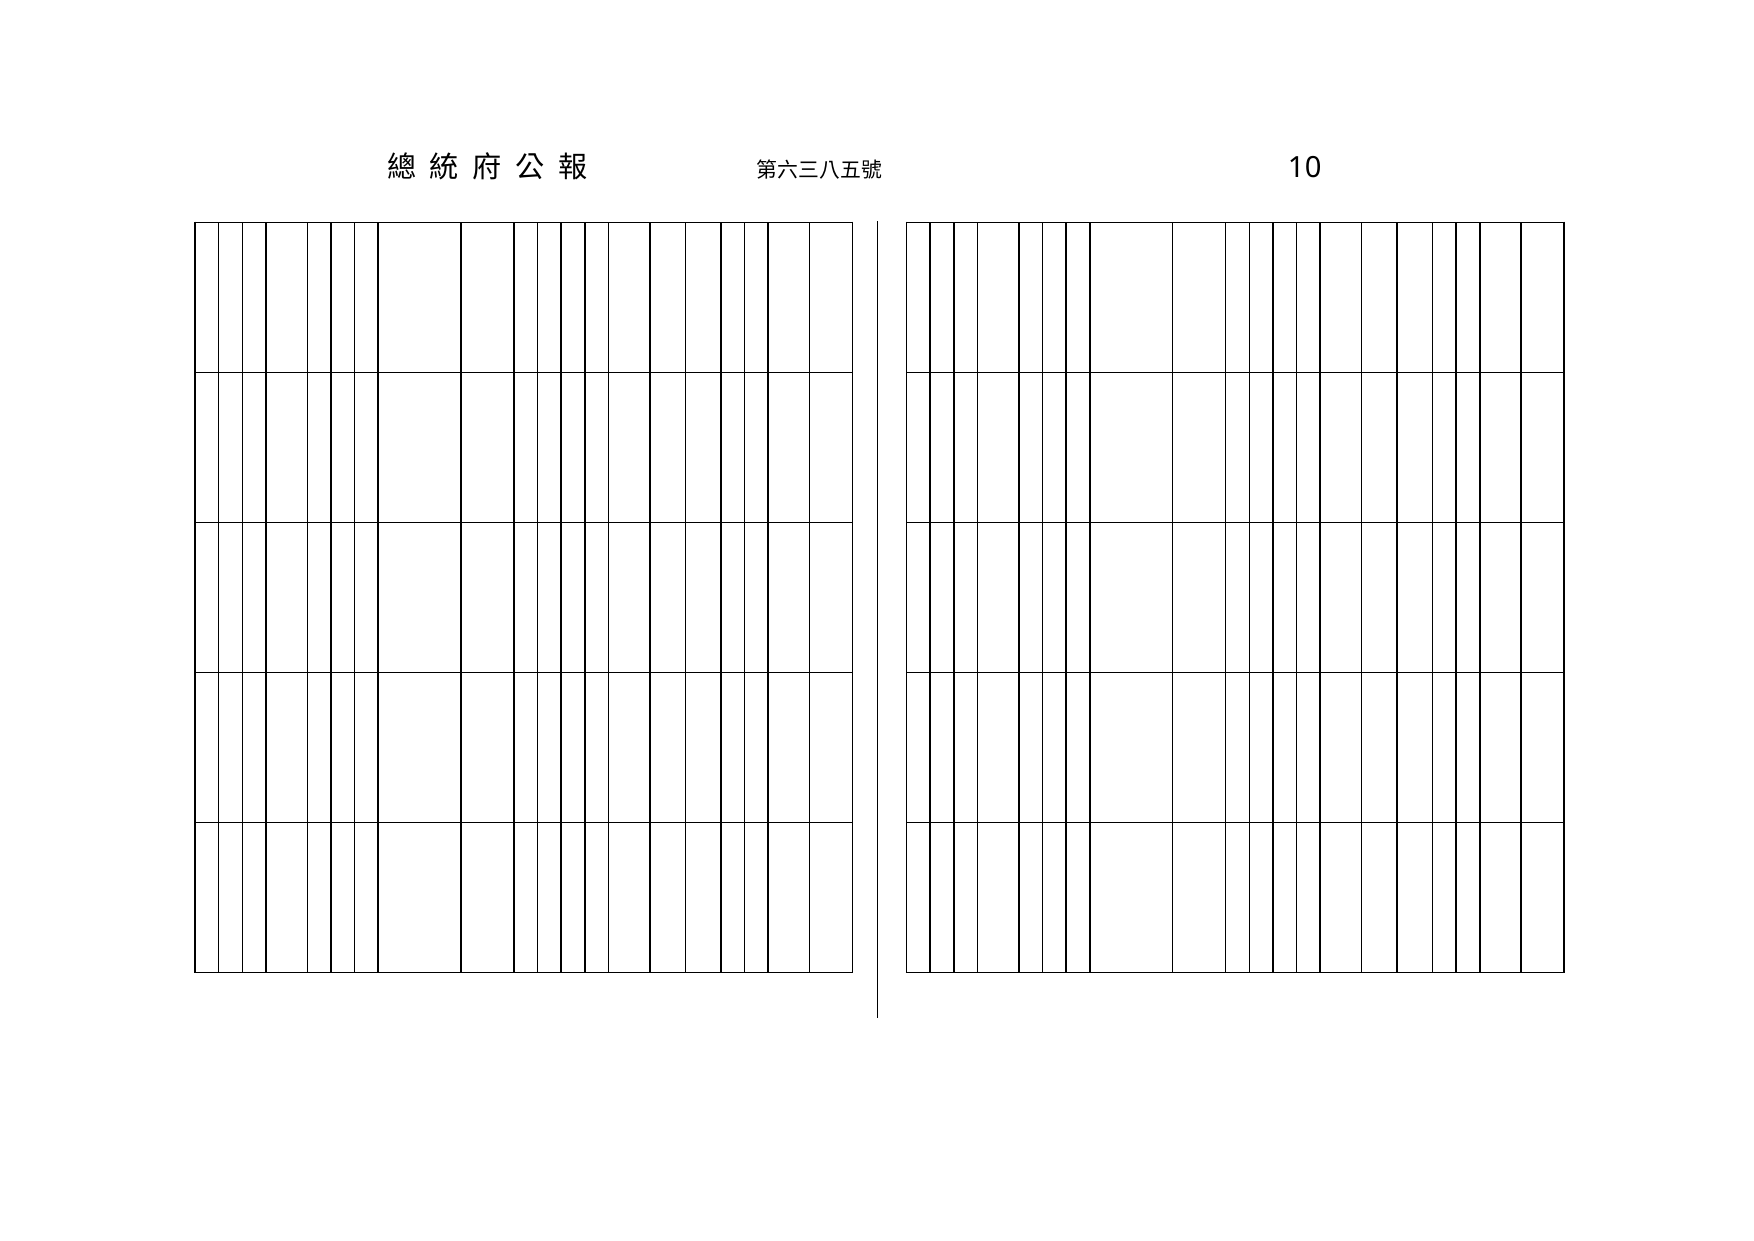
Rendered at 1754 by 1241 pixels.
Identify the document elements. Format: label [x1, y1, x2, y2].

table_cell [722, 223, 744, 372]
table_cell [1522, 373, 1563, 522]
table_cell [332, 823, 354, 972]
table_cell [1362, 223, 1396, 372]
table_cell [907, 673, 929, 822]
table_cell [1043, 673, 1065, 822]
table_cell [1020, 823, 1042, 972]
table_cell [586, 223, 608, 372]
table_cell [1274, 673, 1296, 822]
table_cell [1522, 823, 1563, 972]
table_cell [1433, 823, 1455, 972]
table_cell [1067, 823, 1089, 972]
table_cell [538, 373, 560, 522]
table_cell [1522, 223, 1563, 372]
table_cell [722, 673, 744, 822]
table_cell [219, 823, 242, 972]
table_cell [243, 223, 265, 372]
table_cell [379, 373, 460, 522]
table_cell [219, 523, 242, 672]
table_cell [1297, 223, 1319, 372]
table_cell [1481, 373, 1520, 522]
table_cell [1433, 223, 1455, 372]
table_cell [722, 373, 744, 522]
table_cell [308, 673, 330, 822]
table_cell [955, 673, 977, 822]
table_cell [562, 673, 584, 822]
table_cell [1457, 373, 1479, 522]
table_cell [196, 673, 218, 822]
table_cell [651, 823, 685, 972]
table_cell [1398, 823, 1432, 972]
table_cell [955, 373, 977, 522]
table_cell [1481, 823, 1520, 972]
table_cell [515, 373, 537, 522]
table_cell [1043, 223, 1065, 372]
table_cell [1091, 823, 1172, 972]
table_cell [1020, 523, 1042, 672]
table_cell [978, 223, 1018, 372]
table_cell [810, 223, 852, 372]
table_cell [1522, 673, 1563, 822]
table_cell [978, 823, 1018, 972]
table_cell [1321, 523, 1361, 672]
table_cell [907, 523, 929, 672]
table_cell [1433, 373, 1455, 522]
table_cell [355, 823, 377, 972]
table_cell [267, 373, 307, 522]
table_cell [586, 823, 608, 972]
table_cell [586, 673, 608, 822]
table_cell [931, 523, 953, 672]
table_cell [196, 523, 218, 672]
table_cell [722, 523, 744, 672]
table_cell [1362, 673, 1396, 822]
table_cell [196, 373, 218, 522]
table_cell [978, 523, 1018, 672]
table_cell [355, 223, 377, 372]
table_cell [931, 373, 953, 522]
table_cell [1067, 673, 1089, 822]
table_cell [515, 673, 537, 822]
table_cell [1226, 823, 1249, 972]
table_cell [1091, 673, 1172, 822]
table_cell [1457, 673, 1479, 822]
table_cell [651, 373, 685, 522]
table_cell [1274, 523, 1296, 672]
table_cell [219, 373, 242, 522]
table_cell [769, 373, 809, 522]
table_cell [562, 373, 584, 522]
table_cell [196, 223, 218, 372]
table_cell [1398, 673, 1432, 822]
table_cell [745, 223, 767, 372]
table_cell [332, 223, 354, 372]
table_cell [538, 523, 560, 672]
table_cell [267, 523, 307, 672]
table_cell [931, 673, 953, 822]
table_cell [810, 673, 852, 822]
table_cell [1173, 373, 1225, 522]
table_cell [609, 223, 649, 372]
table_cell [931, 823, 953, 972]
table_cell [1250, 823, 1272, 972]
table_cell [1226, 223, 1249, 372]
table_cell [1362, 373, 1396, 522]
table_cell [332, 373, 354, 522]
table_cell [308, 373, 330, 522]
table_cell [1020, 373, 1042, 522]
table_cell [219, 673, 242, 822]
table_cell [810, 373, 852, 522]
table_cell [219, 223, 242, 372]
table_cell [907, 823, 929, 972]
table_cell [586, 373, 608, 522]
table_cell [769, 673, 809, 822]
table_cell [1481, 673, 1520, 822]
table_cell [1321, 823, 1361, 972]
table_cell [1481, 223, 1520, 372]
table_cell [1398, 523, 1432, 672]
table_cell [515, 523, 537, 672]
table_cell [196, 823, 218, 972]
table_cell [1067, 223, 1089, 372]
table_cell [1173, 673, 1225, 822]
table_cell [686, 223, 720, 372]
table_cell [538, 823, 560, 972]
table_cell [745, 673, 767, 822]
table_cell [462, 823, 513, 972]
table_cell [1297, 823, 1319, 972]
table_cell [308, 823, 330, 972]
table_cell [1173, 223, 1225, 372]
table_cell [955, 223, 977, 372]
table_cell [686, 523, 720, 672]
table_cell [1250, 523, 1272, 672]
table_cell [462, 373, 513, 522]
table_cell [955, 523, 977, 672]
table_cell [308, 223, 330, 372]
table_cell [1321, 223, 1361, 372]
table_cell [538, 223, 560, 372]
table_cell [1362, 523, 1396, 672]
table_cell [332, 673, 354, 822]
table_cell [1091, 223, 1172, 372]
table_cell [462, 523, 513, 672]
table_cell [562, 223, 584, 372]
table_cell [243, 673, 265, 822]
table_cell [609, 823, 649, 972]
table_cell [355, 373, 377, 522]
table_cell [1173, 823, 1225, 972]
table_cell [1043, 523, 1065, 672]
table_cell [243, 523, 265, 672]
table_cell [1522, 523, 1563, 672]
table_cell [1226, 373, 1249, 522]
table_cell [686, 673, 720, 822]
table_cell [538, 673, 560, 822]
table_cell [907, 373, 929, 522]
table_cell [1020, 673, 1042, 822]
table_cell [1398, 223, 1432, 372]
table_cell [769, 523, 809, 672]
table_cell [769, 223, 809, 372]
table_cell [332, 523, 354, 672]
table_cell [1067, 523, 1089, 672]
table_cell [1457, 523, 1479, 672]
table_cell [609, 673, 649, 822]
table_cell [686, 373, 720, 522]
table_cell [355, 523, 377, 672]
table_cell [651, 523, 685, 672]
table_cell [562, 823, 584, 972]
table_cell [379, 223, 460, 372]
table_cell [243, 373, 265, 522]
table_cell [769, 823, 809, 972]
table_cell [1398, 373, 1432, 522]
table_cell [978, 373, 1018, 522]
table_cell [1457, 223, 1479, 372]
table_cell [978, 673, 1018, 822]
table_cell [515, 823, 537, 972]
table_cell [745, 373, 767, 522]
table_cell [651, 673, 685, 822]
table_cell [1274, 223, 1296, 372]
table_cell [651, 223, 685, 372]
table_cell [1173, 523, 1225, 672]
table_cell [1250, 223, 1272, 372]
table_cell [1481, 523, 1520, 672]
table_cell [955, 823, 977, 972]
table_cell [907, 223, 929, 372]
table_cell [1020, 223, 1042, 372]
table_cell [462, 223, 513, 372]
table_cell [515, 223, 537, 372]
table_cell [267, 223, 307, 372]
table_cell [722, 823, 744, 972]
table_cell [745, 523, 767, 672]
table_cell [686, 823, 720, 972]
table_cell [1226, 523, 1249, 672]
table_cell [931, 223, 953, 372]
table_cell [586, 523, 608, 672]
table_cell [1297, 373, 1319, 522]
table_cell [609, 523, 649, 672]
table_cell [379, 823, 460, 972]
table_cell [355, 673, 377, 822]
table_cell [267, 673, 307, 822]
table_cell [1362, 823, 1396, 972]
table_cell [379, 673, 460, 822]
table_cell [1091, 373, 1172, 522]
table_cell [1043, 823, 1065, 972]
table_cell [1321, 373, 1361, 522]
table_cell [379, 523, 460, 672]
table_cell [267, 823, 307, 972]
table_cell [810, 823, 852, 972]
table_cell [1457, 823, 1479, 972]
table_cell [1274, 373, 1296, 522]
table_cell [1091, 523, 1172, 672]
table_cell [609, 373, 649, 522]
table_cell [1433, 523, 1455, 672]
table_cell [1297, 523, 1319, 672]
table_cell [562, 523, 584, 672]
table_cell [1297, 673, 1319, 822]
table_cell [308, 523, 330, 672]
table_cell [1067, 373, 1089, 522]
table_cell [810, 523, 852, 672]
table_cell [745, 823, 767, 972]
table_cell [1433, 673, 1455, 822]
table_cell [1250, 373, 1272, 522]
table_cell [1226, 673, 1249, 822]
table_cell [243, 823, 265, 972]
table_cell [1274, 823, 1296, 972]
table_cell [462, 673, 513, 822]
table_cell [1043, 373, 1065, 522]
table_cell [1321, 673, 1361, 822]
table_cell [1250, 673, 1272, 822]
